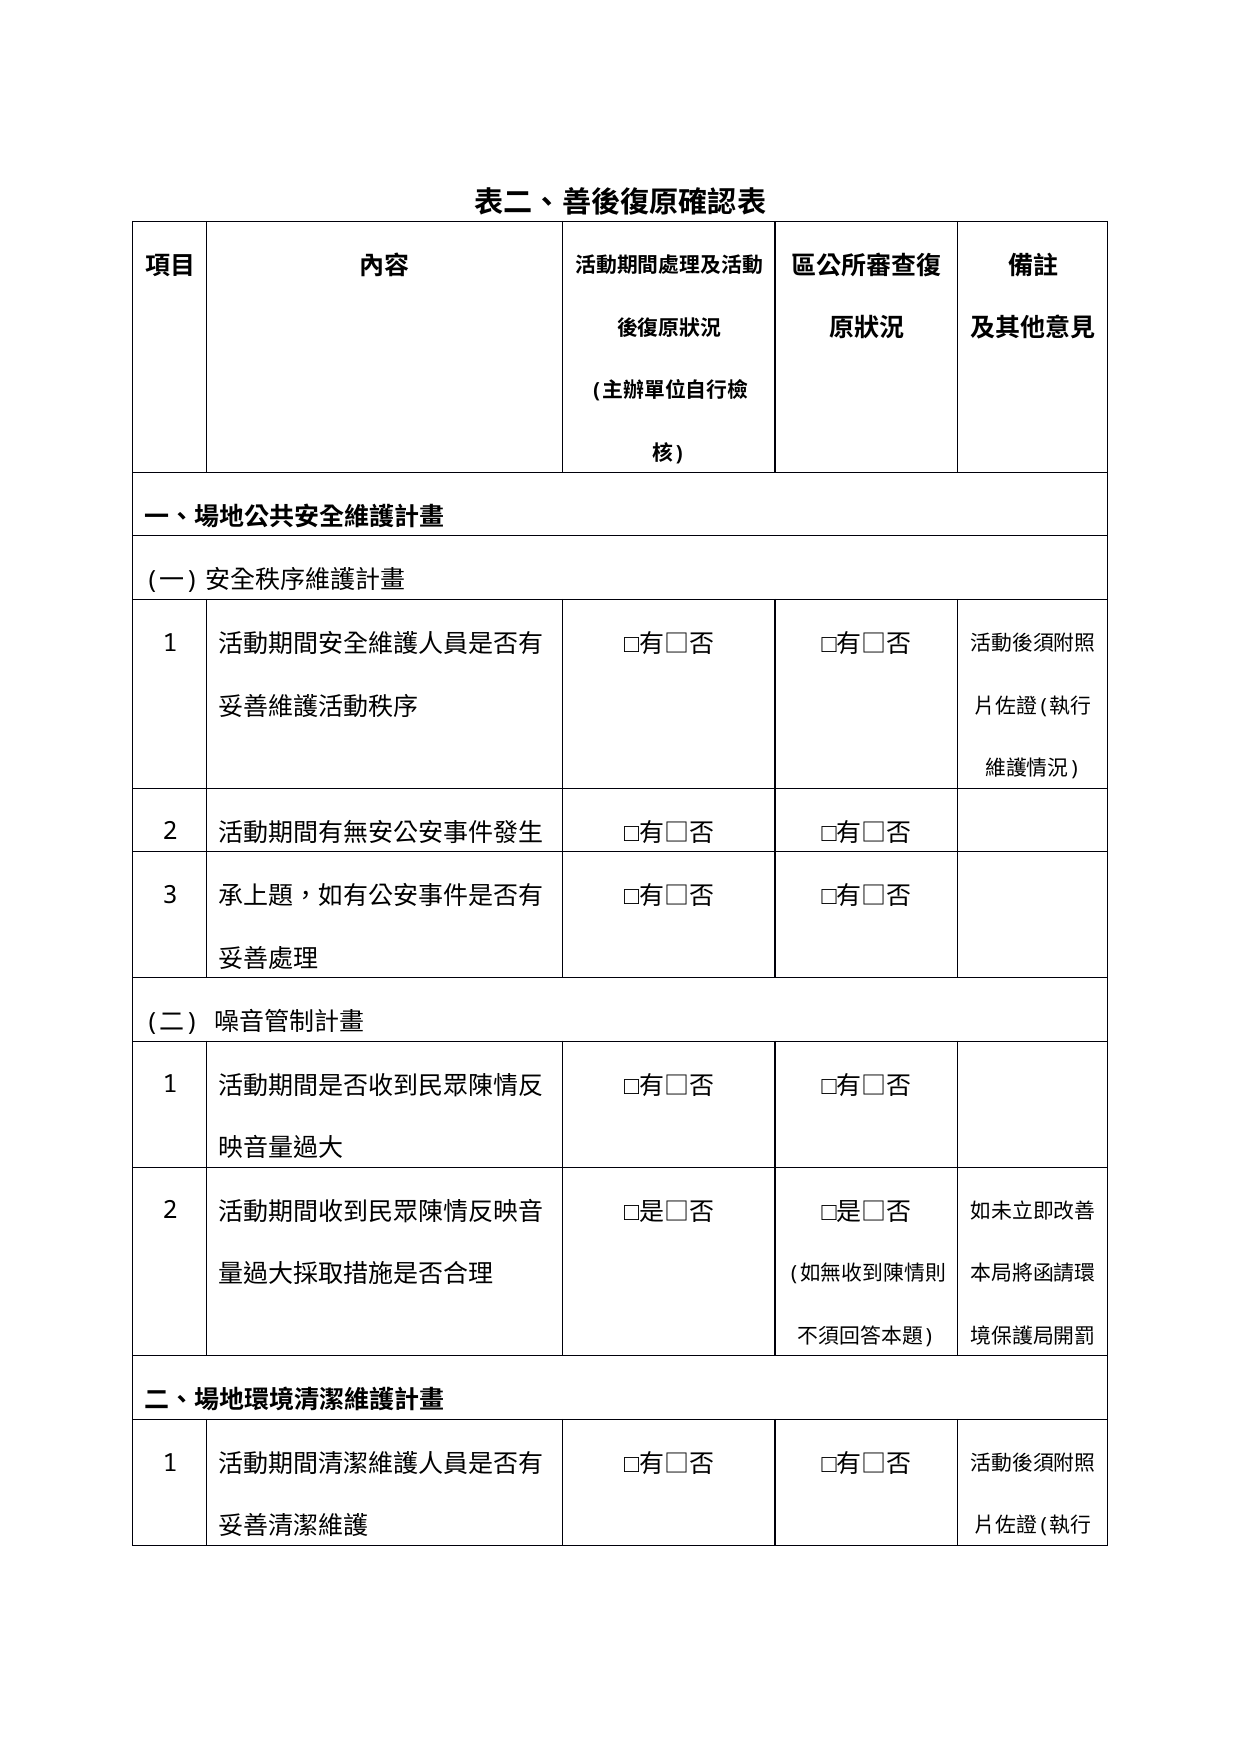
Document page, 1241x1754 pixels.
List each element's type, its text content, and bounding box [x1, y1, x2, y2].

table_header 項目 [133, 222, 206, 472]
table_header 內容 [207, 222, 562, 472]
table_cell 活動期間安全維護人員是否有妥善維護活動秩序 [207, 600, 562, 787]
table_cell □有□否 [776, 1042, 957, 1167]
table_cell 二、場地環境清潔維護計畫 [133, 1356, 1107, 1419]
table_cell [958, 852, 1107, 977]
table_cell [958, 1042, 1107, 1167]
table_cell 1 [133, 600, 206, 787]
table_cell □是□否 [563, 1168, 774, 1355]
table_cell □有□否 [776, 789, 957, 851]
table_header 備註 及其他意見 [958, 222, 1107, 472]
table_cell □有□否 [563, 600, 774, 787]
table_cell 2 [133, 1168, 206, 1355]
table_cell 活動期間清潔維護人員是否有妥善清潔維護 [207, 1420, 562, 1545]
table_cell 活動期間收到民眾陳情反映音量過大採取措施是否合理 [207, 1168, 562, 1355]
table_cell 活動期間有無安公安事件發生 [207, 789, 562, 851]
table_cell 承上題，如有公安事件是否有妥善處理 [207, 852, 562, 977]
table_cell (一) 安全秩序維護計畫 [133, 536, 1107, 599]
table_cell 活動後須附照片佐證(執行維護情況) [958, 600, 1107, 787]
table_cell □有□否 [563, 1420, 774, 1545]
table_cell 3 [133, 852, 206, 977]
text 表二、善後復原確認表 [187, 158, 1053, 221]
table_cell □是□否 (如無收到陳情則不須回答本題) [776, 1168, 957, 1355]
table_cell 1 [133, 1420, 206, 1545]
table_cell □有□否 [776, 1420, 957, 1545]
table_header 活動期間處理及活動後復原狀況 (主辦單位自行檢核) [563, 222, 774, 472]
table_cell □有□否 [563, 789, 774, 851]
table_cell 活動期間是否收到民眾陳情反映音量過大 [207, 1042, 562, 1167]
table_header 區公所審查復原狀況 [776, 222, 957, 472]
table_cell 2 [133, 789, 206, 851]
table_cell □有□否 [563, 852, 774, 977]
table_cell (二) 噪音管制計畫 [133, 978, 1107, 1041]
table_cell □有□否 [776, 852, 957, 977]
table_cell 一、場地公共安全維護計畫 [133, 473, 1107, 535]
table_cell 活動後須附照片佐證(執行 [958, 1420, 1107, 1545]
table_cell 1 [133, 1042, 206, 1167]
table_cell [958, 789, 1107, 851]
table_cell □有□否 [563, 1042, 774, 1167]
table_cell 如未立即改善本局將函請環境保護局開罰 [958, 1168, 1107, 1355]
table_cell □有□否 [776, 600, 957, 787]
